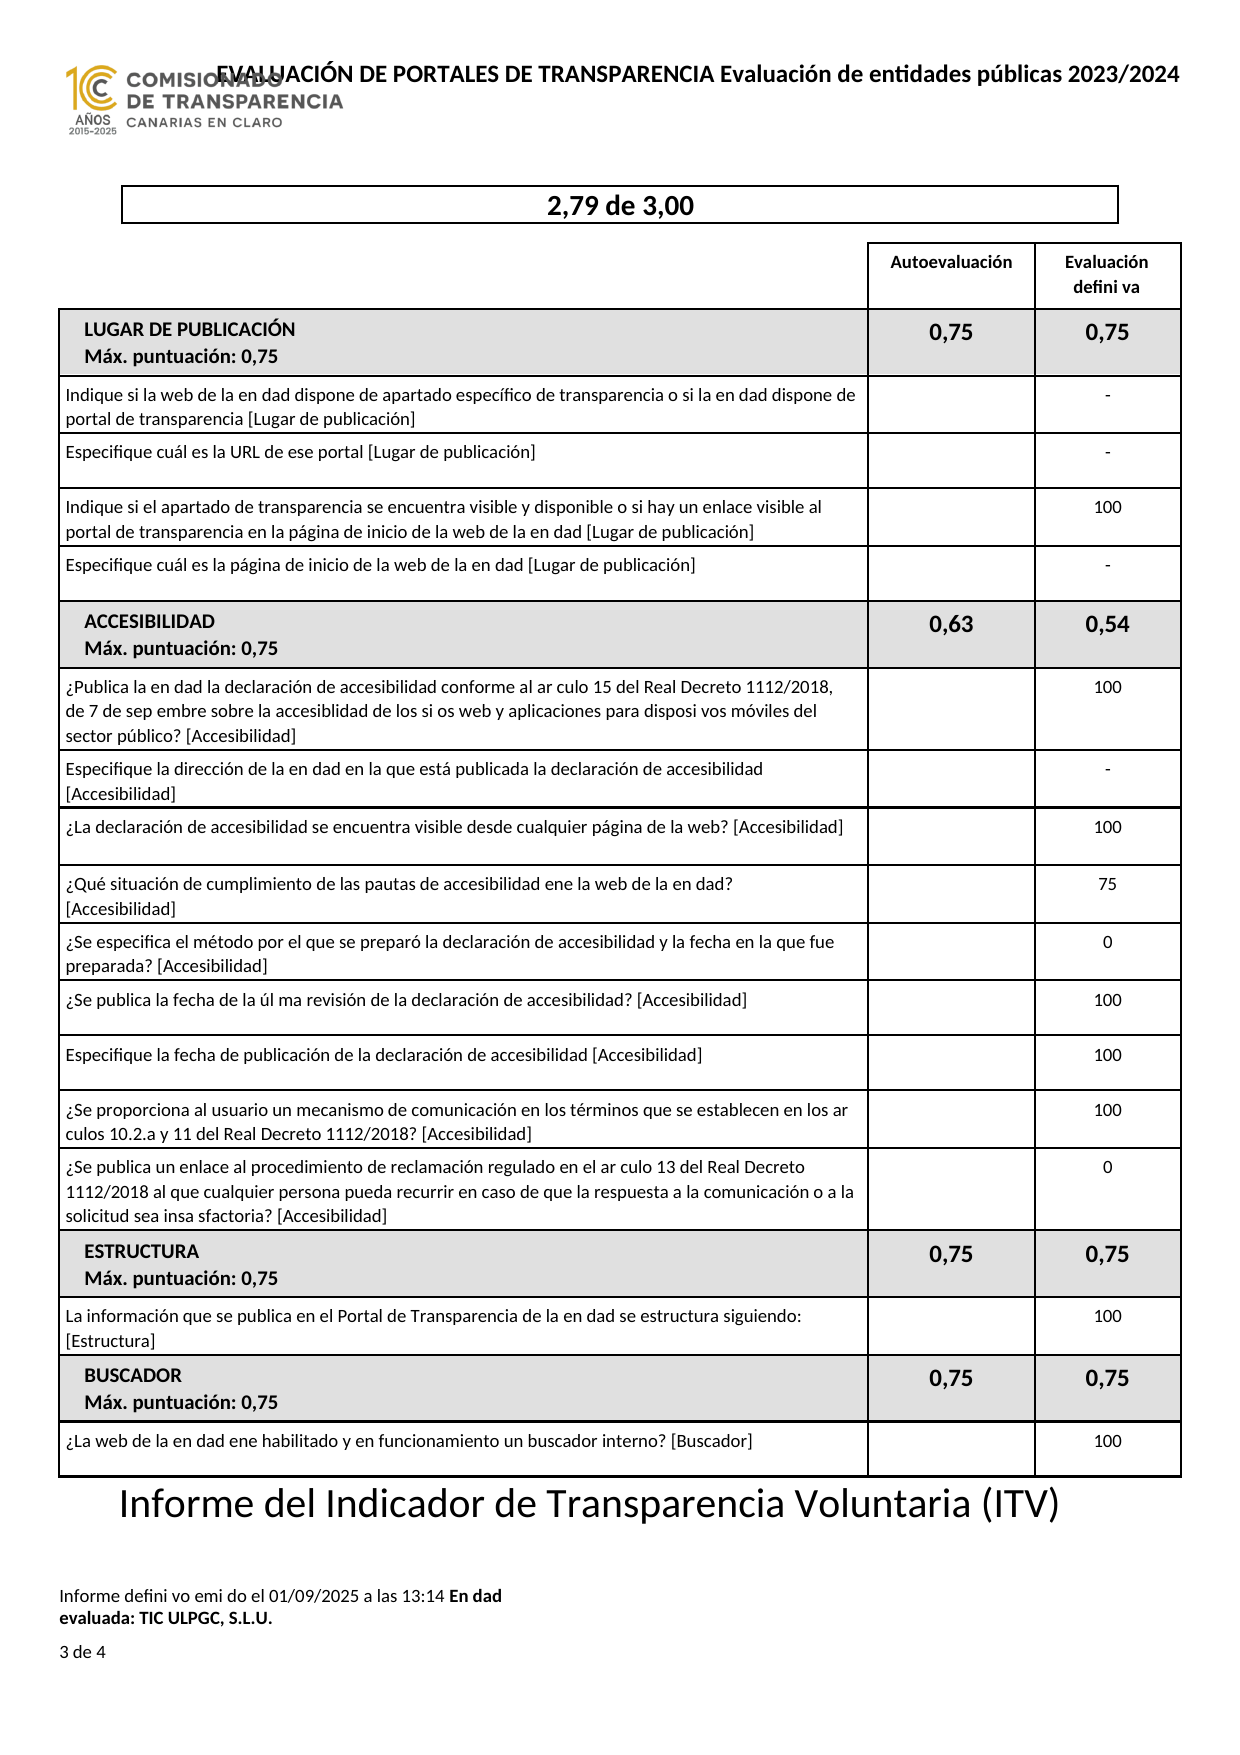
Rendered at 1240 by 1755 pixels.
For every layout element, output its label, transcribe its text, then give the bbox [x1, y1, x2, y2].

table_cell ¿Qué situación de cumplimiento de las pautas de accesibilidad ene la web de la en dad? [Accesibilidad] [60, 866, 867, 922]
table_cell 100 [1036, 1091, 1180, 1147]
table_cell ¿La declaración de accesibilidad se encuentra visible desde cualquier página de la web? [Accesibilidad] [60, 809, 867, 864]
subtitle 2,79 de 3,00 [123, 187, 1117, 222]
table_cell 100 [1036, 809, 1180, 864]
table_cell - [1036, 547, 1180, 600]
table_cell [869, 434, 1034, 487]
table_cell - [1036, 377, 1180, 432]
table_cell [869, 924, 1034, 979]
table_cell ¿La web de la en dad ene habilitado y en funcionamiento un buscador interno? [Buscador] [60, 1423, 867, 1475]
table_cell Indique si el apartado de transparencia se encuentra visible y disponible o si hay un enlace visible al portal de transparencia en la página de inicio de la web de la en dad [Lugar de publicación] [60, 489, 867, 545]
table_cell ¿Publica la en dad la declaración de accesibilidad conforme al ar culo 15 del Real Decreto 1112/2018, de 7 de sep embre sobre la accesiblidad de los si os web y aplicaciones para disposi vos móviles del sector público? [Accesibilidad] [60, 669, 867, 749]
table_cell [869, 866, 1034, 922]
table_cell BUSCADOR Máx. puntuación: 0,75 [60, 1356, 867, 1420]
table_cell ¿Se especifica el método por el que se preparó la declaración de accesibilidad y la fecha en la que fue preparada? [Accesibilidad] [60, 924, 867, 979]
table_cell La información que se publica en el Portal de Transparencia de la en dad se estructura siguiendo: [Estructura] [60, 1298, 867, 1354]
text Informe del Indicador de Transparencia Voluntaria (ITV) [119, 1478, 1119, 1528]
table_cell LUGAR DE PUBLICACIÓN Máx. puntuación: 0,75 [60, 310, 867, 374]
table_cell 75 [1036, 866, 1180, 922]
table_cell 100 [1036, 1036, 1180, 1089]
table_cell ¿Se proporciona al usuario un mecanismo de comunicación en los términos que se establecen en los ar culos 10.2.a y 11 del Real Decreto 1112/2018? [Accesibilidad] [60, 1091, 867, 1147]
table_cell 0 [1036, 924, 1180, 979]
table_cell 100 [1036, 1298, 1180, 1354]
table_cell 0,75 [1036, 1231, 1180, 1296]
table_cell Especifique la dirección de la en dad en la que está publicada la declaración de accesibilidad [Accesibilidad] [60, 751, 867, 806]
table_cell [869, 547, 1034, 600]
table_cell [869, 1149, 1034, 1229]
table_cell 0,63 [869, 602, 1034, 667]
table_cell ESTRUCTURA Máx. puntuación: 0,75 [60, 1231, 867, 1296]
table_cell [869, 377, 1034, 432]
table_cell Especifique la fecha de publicación de la declaración de accesibilidad [Accesibilidad] [60, 1036, 867, 1089]
table_cell [869, 1036, 1034, 1089]
table_cell [869, 809, 1034, 864]
table_cell 0,75 [869, 1356, 1034, 1420]
table_cell [869, 751, 1034, 806]
table_cell 0,75 [1036, 1356, 1180, 1420]
table_header Autoevaluación [869, 244, 1034, 308]
table_cell ¿Se publica la fecha de la úl ma revisión de la declaración de accesibilidad? [Accesibilidad] [60, 981, 867, 1034]
table_cell Especifique cuál es la URL de ese portal [Lugar de publicación] [60, 434, 867, 487]
table_cell 0,75 [1036, 310, 1180, 374]
table_cell [869, 1298, 1034, 1354]
table_cell - [1036, 434, 1180, 487]
table_cell [869, 1091, 1034, 1147]
table_cell Indique si la web de la en dad dispone de apartado específico de transparencia o si la en dad dispone de portal de transparencia [Lugar de publicación] [60, 377, 867, 432]
table_cell [869, 981, 1034, 1034]
table_cell 0,54 [1036, 602, 1180, 667]
table_cell 0,75 [869, 310, 1034, 374]
table_cell 0,75 [869, 1231, 1034, 1296]
table_cell ACCESIBILIDAD Máx. puntuación: 0,75 [60, 602, 867, 667]
table_cell - [1036, 751, 1180, 806]
table_cell [869, 669, 1034, 749]
table_cell 100 [1036, 669, 1180, 749]
table_cell ¿Se publica un enlace al procedimiento de reclamación regulado en el ar culo 13 del Real Decreto 1112/2018 al que cualquier persona pueda recurrir en caso de que la respuesta a la comunicación o a la solicitud sea insa sfactoria? [Accesibilidad] [60, 1149, 867, 1229]
table_cell 0 [1036, 1149, 1180, 1229]
table_cell [869, 489, 1034, 545]
table_header Evaluación defini va [1036, 244, 1180, 308]
table_cell 100 [1036, 981, 1180, 1034]
table_header [59, 242, 867, 308]
table_cell 100 [1036, 489, 1180, 545]
table_cell Especifique cuál es la página de inicio de la web de la en dad [Lugar de publicación] [60, 547, 867, 600]
table_cell [869, 1423, 1034, 1475]
table_cell 100 [1036, 1423, 1180, 1475]
